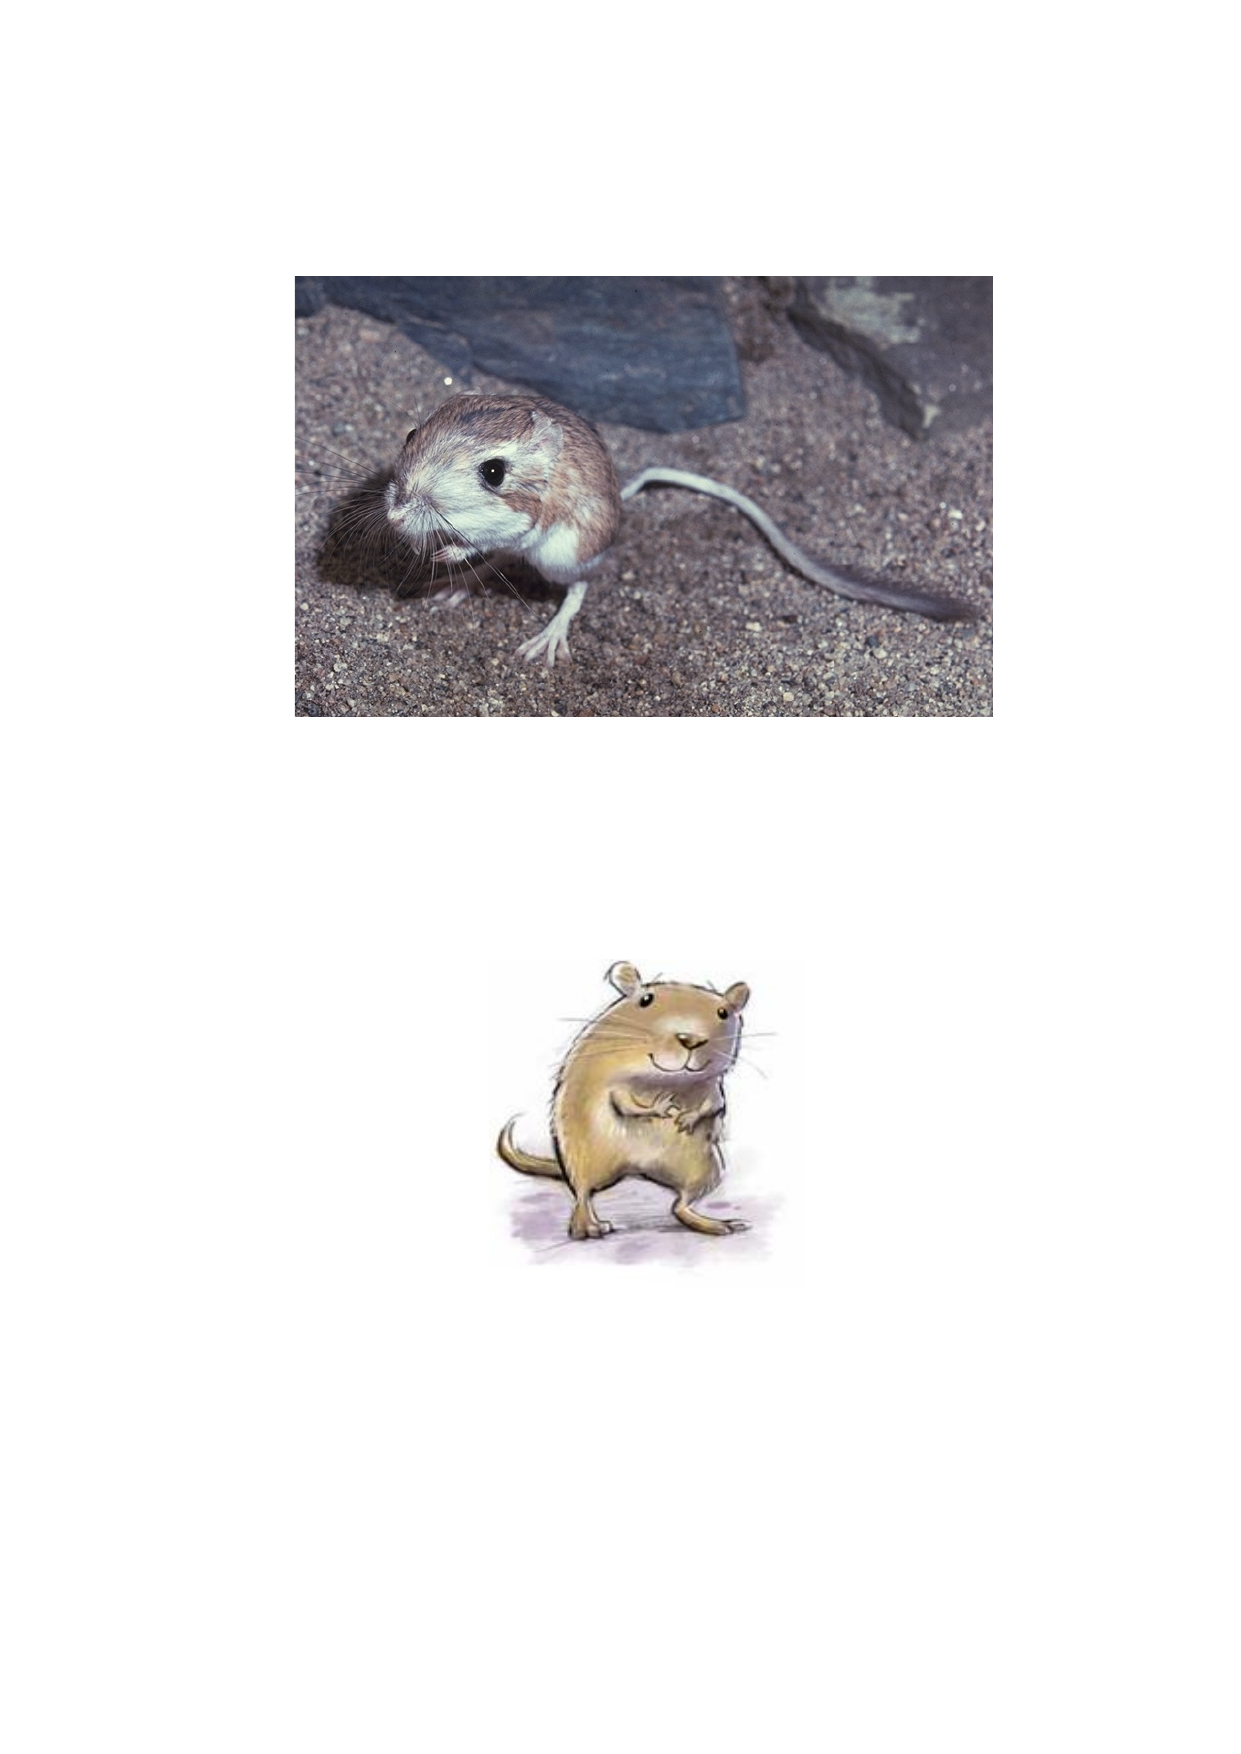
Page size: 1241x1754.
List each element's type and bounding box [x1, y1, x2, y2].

picture [294, 276, 993, 717]
picture [489, 959, 805, 1288]
